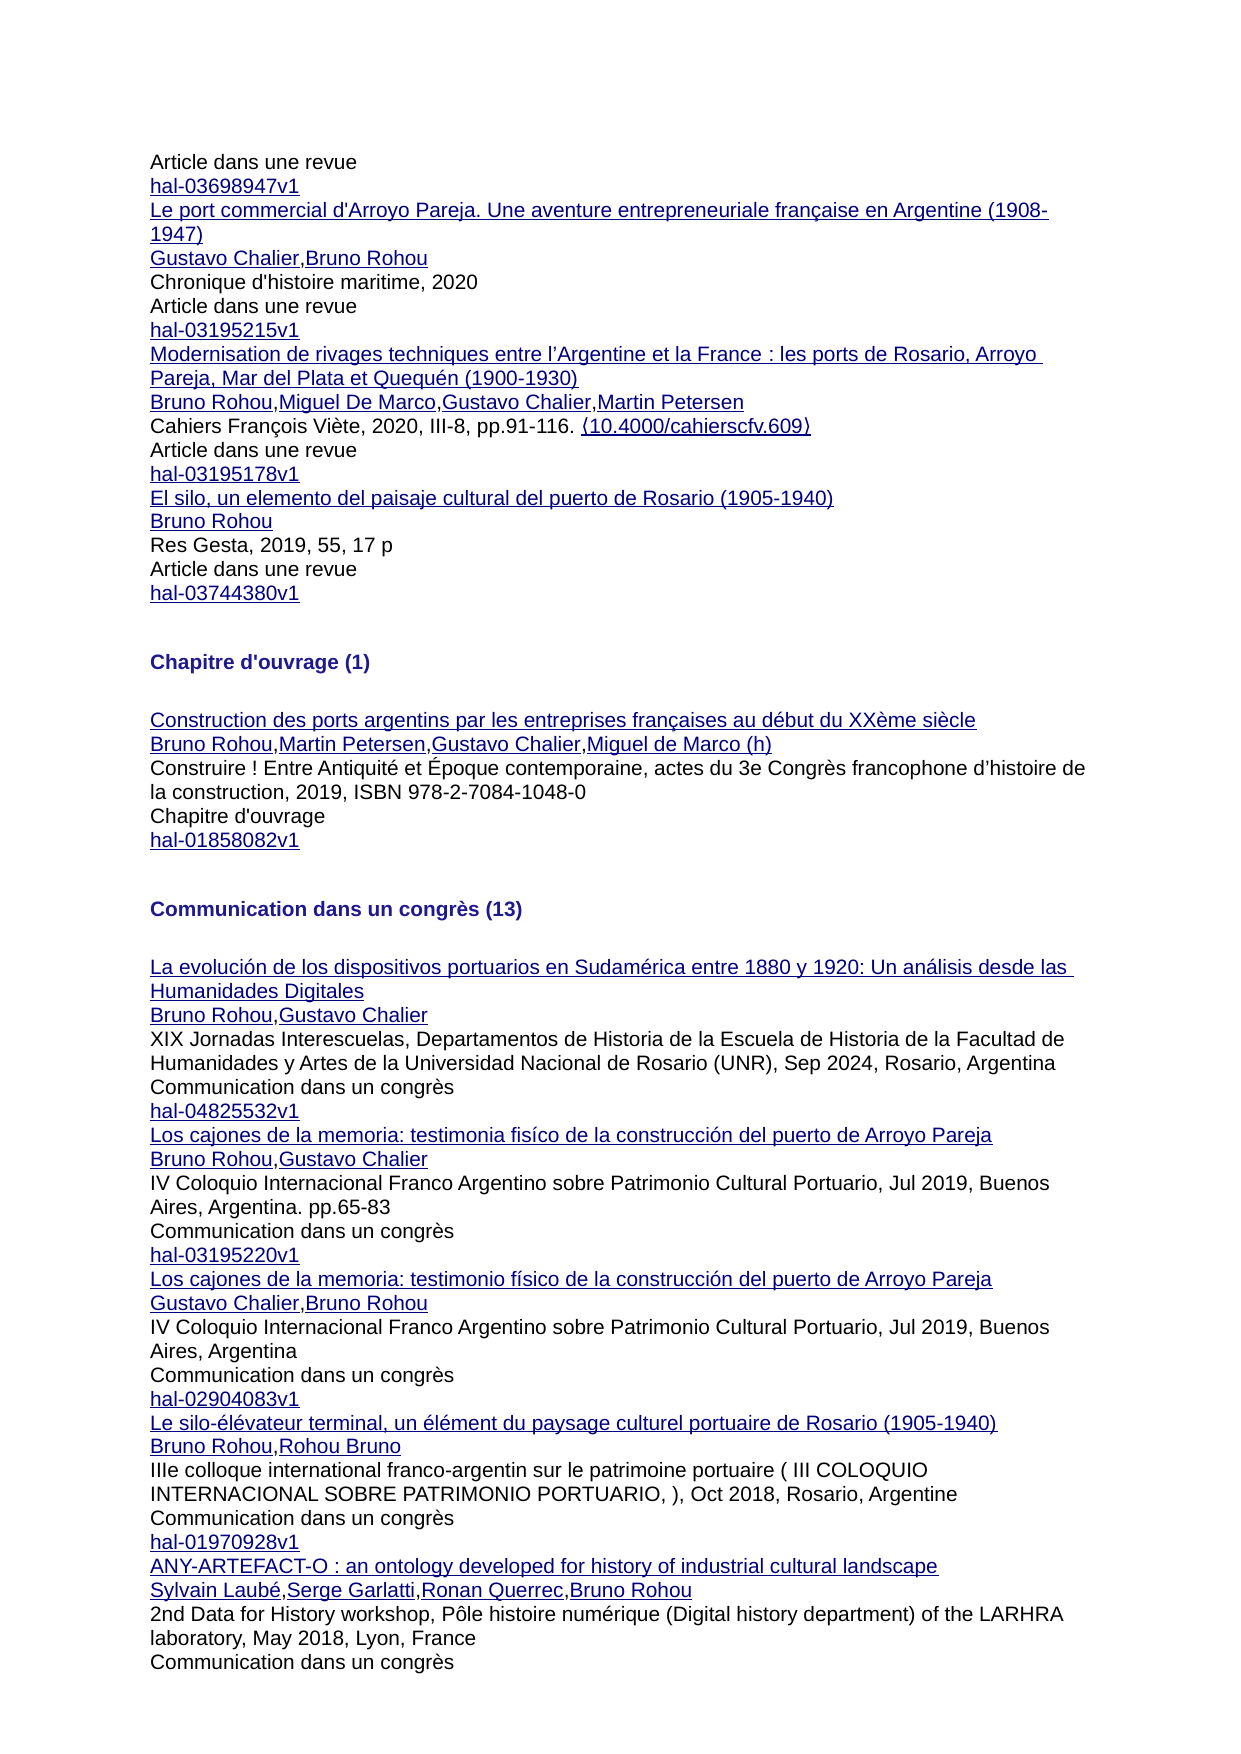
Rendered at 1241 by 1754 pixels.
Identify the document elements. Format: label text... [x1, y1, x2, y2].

table_header Construction des ports argentins par les entreprises françaises au début du XXème siècle Bruno Rohou,Martin Petersen,Gustavo Chalier,Miguel de Marco (h) Construire ! Entre Antiquité et Époque contemporaine, actes du 3e Congrès francophone d’histoire de la construction, 2019, ISBN 978-2-7084-1048-0 Chapitre d'ouvrage hal-01858082v1 [150, 708, 1090, 852]
subtitle Communication dans un congrès (13) [150, 897, 1090, 921]
table_cell Le port commercial d'Arroyo Pareja. Une aventure entrepreneuriale française en Argentine (1908-1947) Gustavo Chalier,Bruno Rohou Chronique d'histoire maritime, 2020 Article dans une revue hal-03195215v1 [150, 198, 1090, 342]
table_cell Le silo-élévateur terminal, un élément du paysage culturel portuaire de Rosario (1905-1940) Bruno Rohou,Rohou Bruno IIIe colloque international franco-argentin sur le patrimoine portuaire ( III COLOQUIO INTERNACIONAL SOBRE PATRIMONIO PORTUARIO, ), Oct 2018, Rosario, Argentine Communication dans un congrès hal-01970928v1 [150, 1410, 1090, 1554]
table_cell ANY-ARTEFACT-O : an ontology developed for history of industrial cultural landscape Sylvain Laubé,Serge Garlatti,Ronan Querrec,Bruno Rohou 2nd Data for History workshop, Pôle histoire numérique (Digital history department) of the LARHRA laboratory, May 2018, Lyon, France Communication dans un congrès [150, 1554, 1090, 1674]
table_header La evolución de los dispositivos portuarios en Sudamérica entre 1880 y 1920: Un análisis desde las Humanidades Digitales Bruno Rohou,Gustavo Chalier XIX Jornadas Interescuelas, Departamentos de Historia de la Escuela de Historia de la Facultad de Humanidades y Artes de la Universidad Nacional de Rosario (UNR), Sep 2024, Rosario, Argentina Communication dans un congrès hal-04825532v1 [150, 955, 1090, 1123]
subtitle Chapitre d'ouvrage (1) [150, 650, 1090, 674]
table_cell Article dans une revue hal-03698947v1 [150, 150, 1090, 198]
table_cell Los cajones de la memoria: testimonia fisíco de la construcción del puerto de Arroyo Pareja Bruno Rohou,Gustavo Chalier IV Coloquio Internacional Franco Argentino sobre Patrimonio Cultural Portuario, Jul 2019, Buenos Aires, Argentina. pp.65-83 Communication dans un congrès hal-03195220v1 [150, 1123, 1090, 1267]
table_cell El silo, un elemento del paisaje cultural del puerto de Rosario (1905-1940) Bruno Rohou Res Gesta, 2019, 55, 17 p Article dans une revue hal-03744380v1 [150, 485, 1090, 605]
table_cell Los cajones de la memoria: testimonio físico de la construcción del puerto de Arroyo Pareja Gustavo Chalier,Bruno Rohou IV Coloquio Internacional Franco Argentino sobre Patrimonio Cultural Portuario, Jul 2019, Buenos Aires, Argentina Communication dans un congrès hal-02904083v1 [150, 1267, 1090, 1410]
table_cell Modernisation de rivages techniques entre l’Argentine et la France : les ports de Rosario, Arroyo Pareja, Mar del Plata et Quequén (1900-1930) Bruno Rohou,Miguel De Marco,Gustavo Chalier,Martin Petersen Cahiers François Viète, 2020, III-8, pp.91-116. ⟨10.4000/cahierscfv.609⟩ Article dans une revue hal-03195178v1 [150, 342, 1090, 485]
